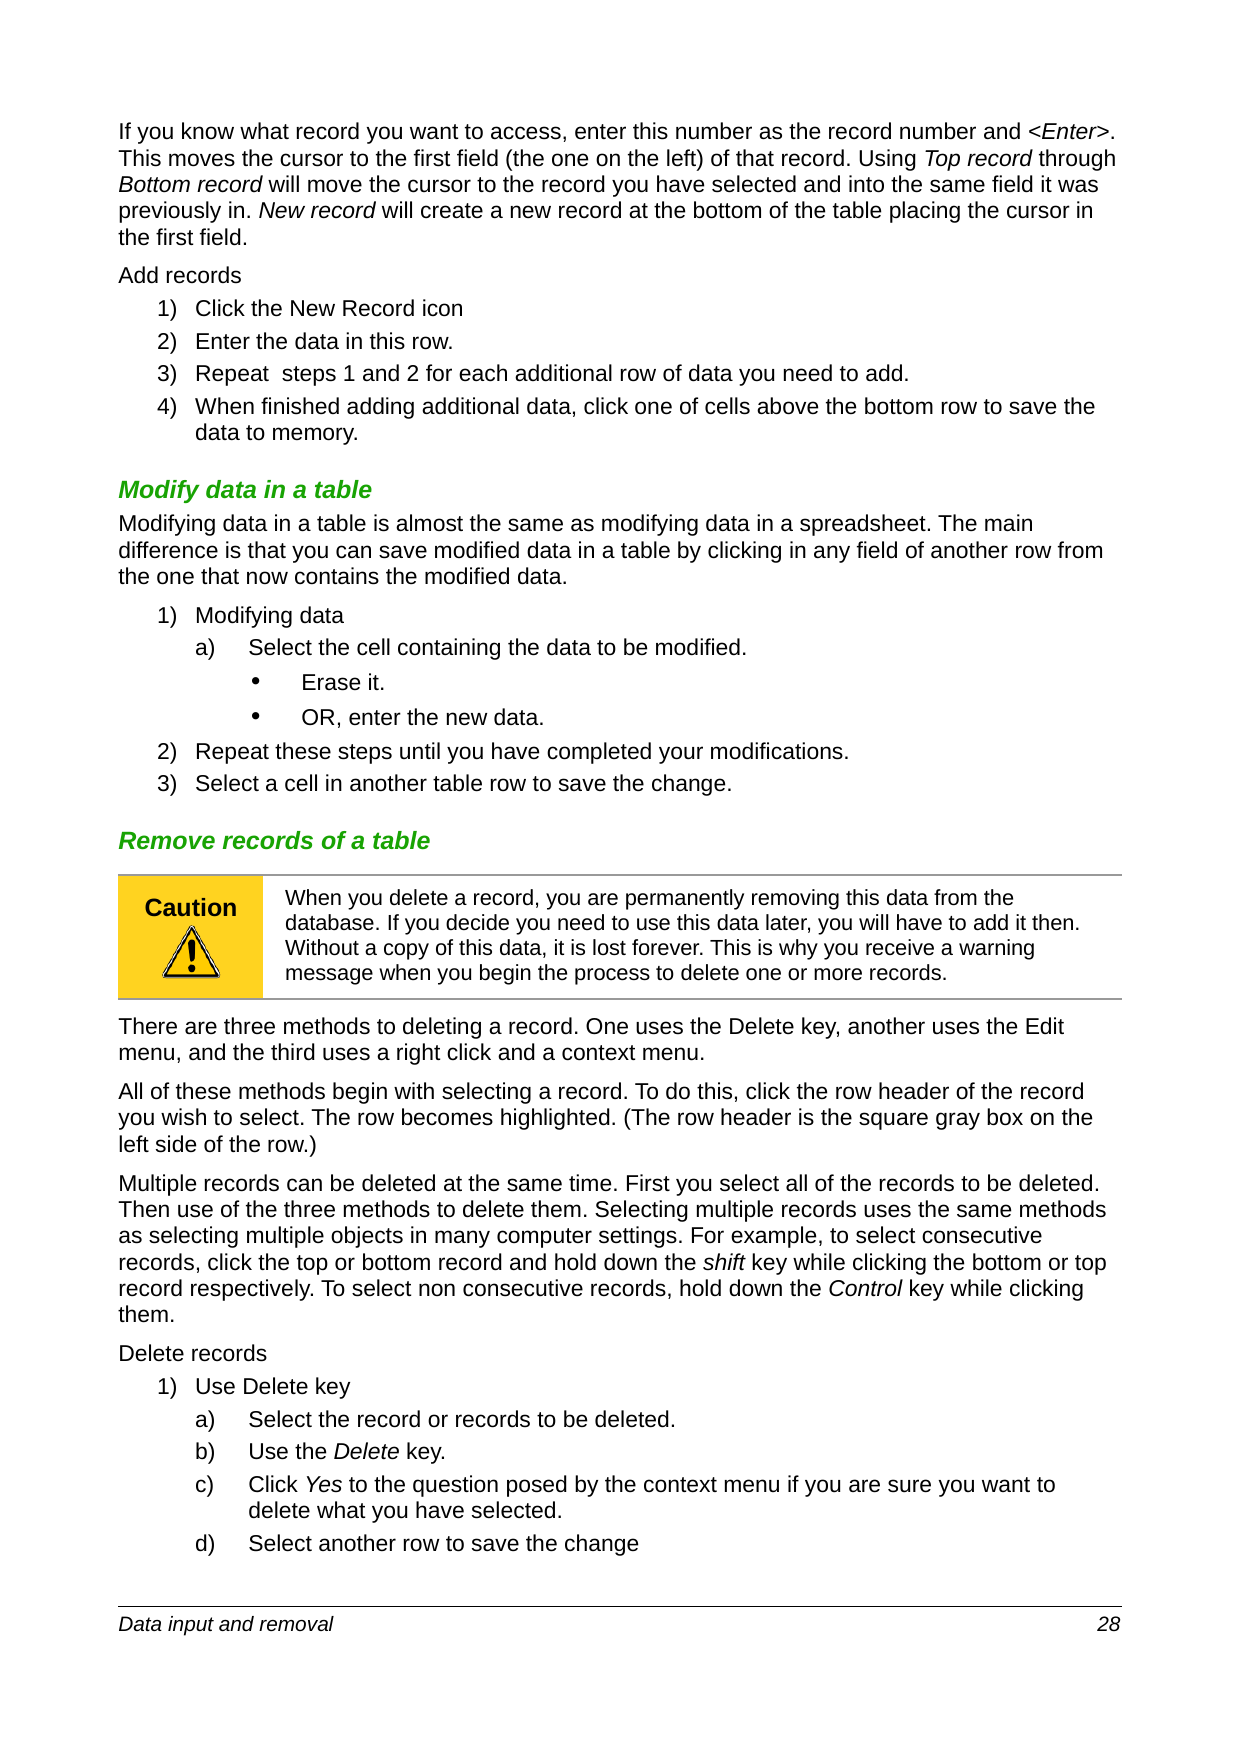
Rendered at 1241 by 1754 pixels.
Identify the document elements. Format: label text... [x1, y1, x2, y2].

text Modifying data in a table is almost the same as modifying data in a spreadsheet. The main difference is that you can save modified data in a table by clicking in any field of another row from the one that now contains the modified data. [118, 510, 1122, 589]
list Enter the data in this row. [177, 328, 1122, 354]
text If you know what record you want to access, enter this number as the record number and <Enter>. This moves the cursor to the first field (the one on the left) of that record. Using Top record through Bottom record will move the cursor to the record you have selected and into the same field it was previously in. New record will create a new record at the bottom of the table placing the cursor in the first field. [118, 118, 1122, 250]
list Add records [118, 262, 1122, 289]
list Erase it. [248, 667, 1122, 696]
subtitle Remove records of a table [118, 826, 1122, 855]
list OR, enter the new data. [248, 702, 1122, 732]
text Multiple records can be deleted at the same time. First you select all of the records to be deleted. Then use of the three methods to delete them. Selecting multiple records uses the same methods as selecting multiple objects in many computer settings. For example, to select consecutive records, click the top or bottom record and hold down the shift key while clicking the bottom or top record respectively. To select non consecutive records, hold down the Control key while clicking them. [118, 1169, 1122, 1328]
text There are three methods to deleting a record. One uses the Delete key, another uses the Edit menu, and the third uses a right click and a context menu. [118, 1013, 1122, 1065]
list Select the cell containing the data to be modified. [195, 634, 1122, 661]
list Use the Delete key. [195, 1438, 1122, 1464]
list Repeat these steps until you have completed your modifications. [177, 738, 1122, 764]
list When finished adding additional data, click one of cells above the bottom row to save the data to memory. [177, 393, 1122, 446]
list Select another row to save the change [195, 1530, 1122, 1556]
list Modifying data [177, 602, 1122, 628]
list Select the record or records to be deleted. [195, 1406, 1122, 1432]
picture [158, 921, 224, 982]
table_header Caution [118, 876, 263, 998]
subtitle Modify data in a table [118, 475, 1122, 504]
list Delete records [118, 1340, 1122, 1366]
list Click the New Record icon [177, 295, 1122, 322]
list Use Delete key [177, 1373, 1122, 1399]
text All of these methods begin with selecting a record. To do this, click the row header of the record you wish to select. The row becomes highlighted. (The row header is the square gray box on the left side of the row.) [118, 1078, 1122, 1157]
list Select a cell in another table row to save the change. [177, 770, 1122, 797]
list Click Yes to the question posed by the context menu if you are sure you want to delete what you have selected. [195, 1471, 1122, 1523]
list Repeat steps 1 and 2 for each additional row of data you need to add. [177, 360, 1122, 387]
table_header When you delete a record, you are permanently removing this data from the database. If you decide you need to use this data later, you will have to add it then. Without a copy of this data, it is lost forever. This is why you receive a warning message when you begin the process to delete one or more records. [264, 876, 1122, 998]
